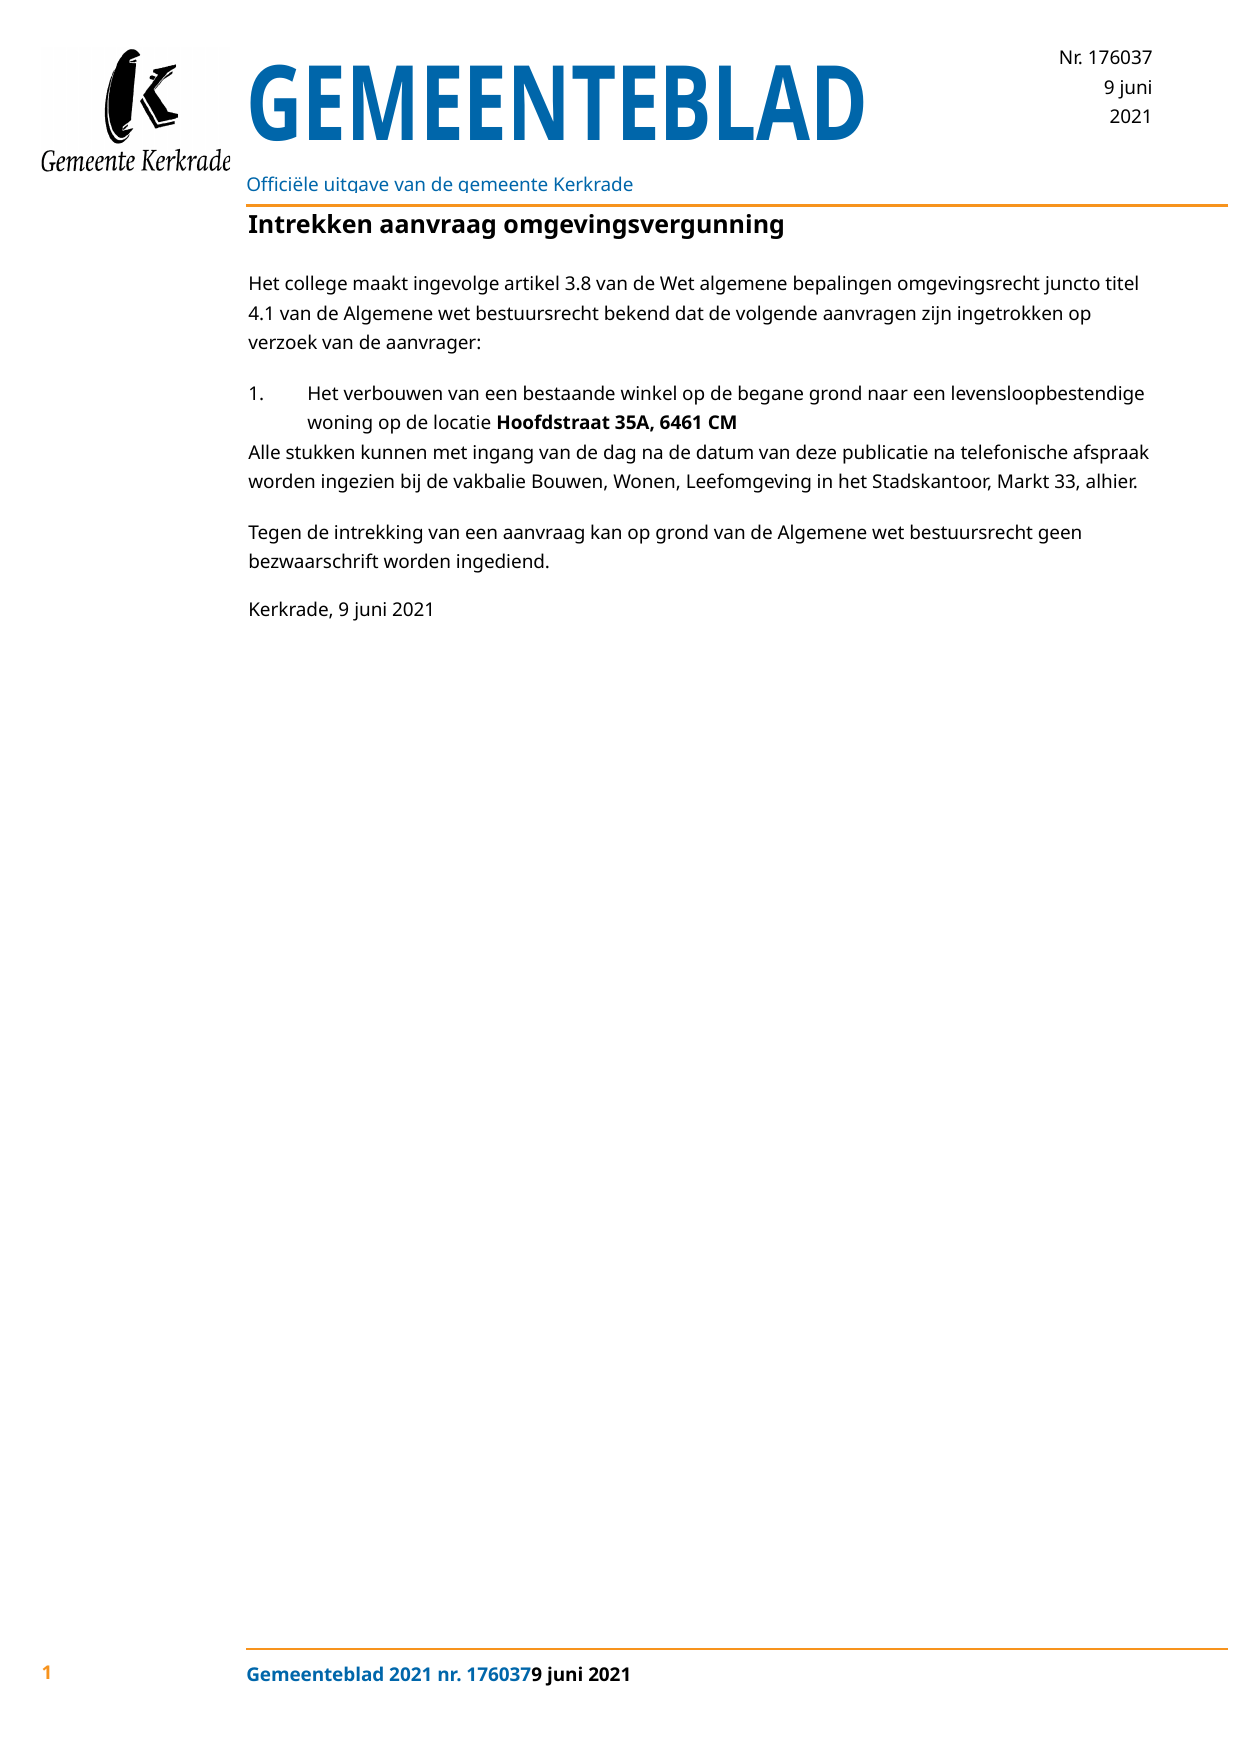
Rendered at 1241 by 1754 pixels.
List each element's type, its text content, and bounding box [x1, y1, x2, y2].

text Intrekken aanvraag omgevingsvergunning [248, 207, 1152, 241]
list Het verbouwen van een bestaande winkel op de begane grond naar een levensloopbestendige woning op de locatie Hoofdstraat 35A, 6461 CM [248, 380, 1152, 435]
text Tegen de intrekking van een aanvraag kan op grond van de Algemene wet bestuursrecht geen bezwaarschrift worden ingediend. [248, 519, 1152, 574]
text Het college maakt ingevolge artikel 3.8 van de Wet algemene bepalingen omgevingsrecht juncto titel 4.1 van de Algemene wet bestuursrecht bekend dat de volgende aanvragen zijn ingetrokken op verzoek van de aanvrager: [248, 270, 1152, 355]
picture [41, 47, 231, 172]
text Alle stukken kunnen met ingang van de dag na de datum van deze publicatie na telefonische afspraak worden ingezien bij de vakbalie Bouwen, Wonen, Leefomgeving in het Stadskantoor, Markt 33, alhier. [248, 439, 1152, 494]
text Kerkrade, 9 juni 2021 [248, 596, 1152, 622]
